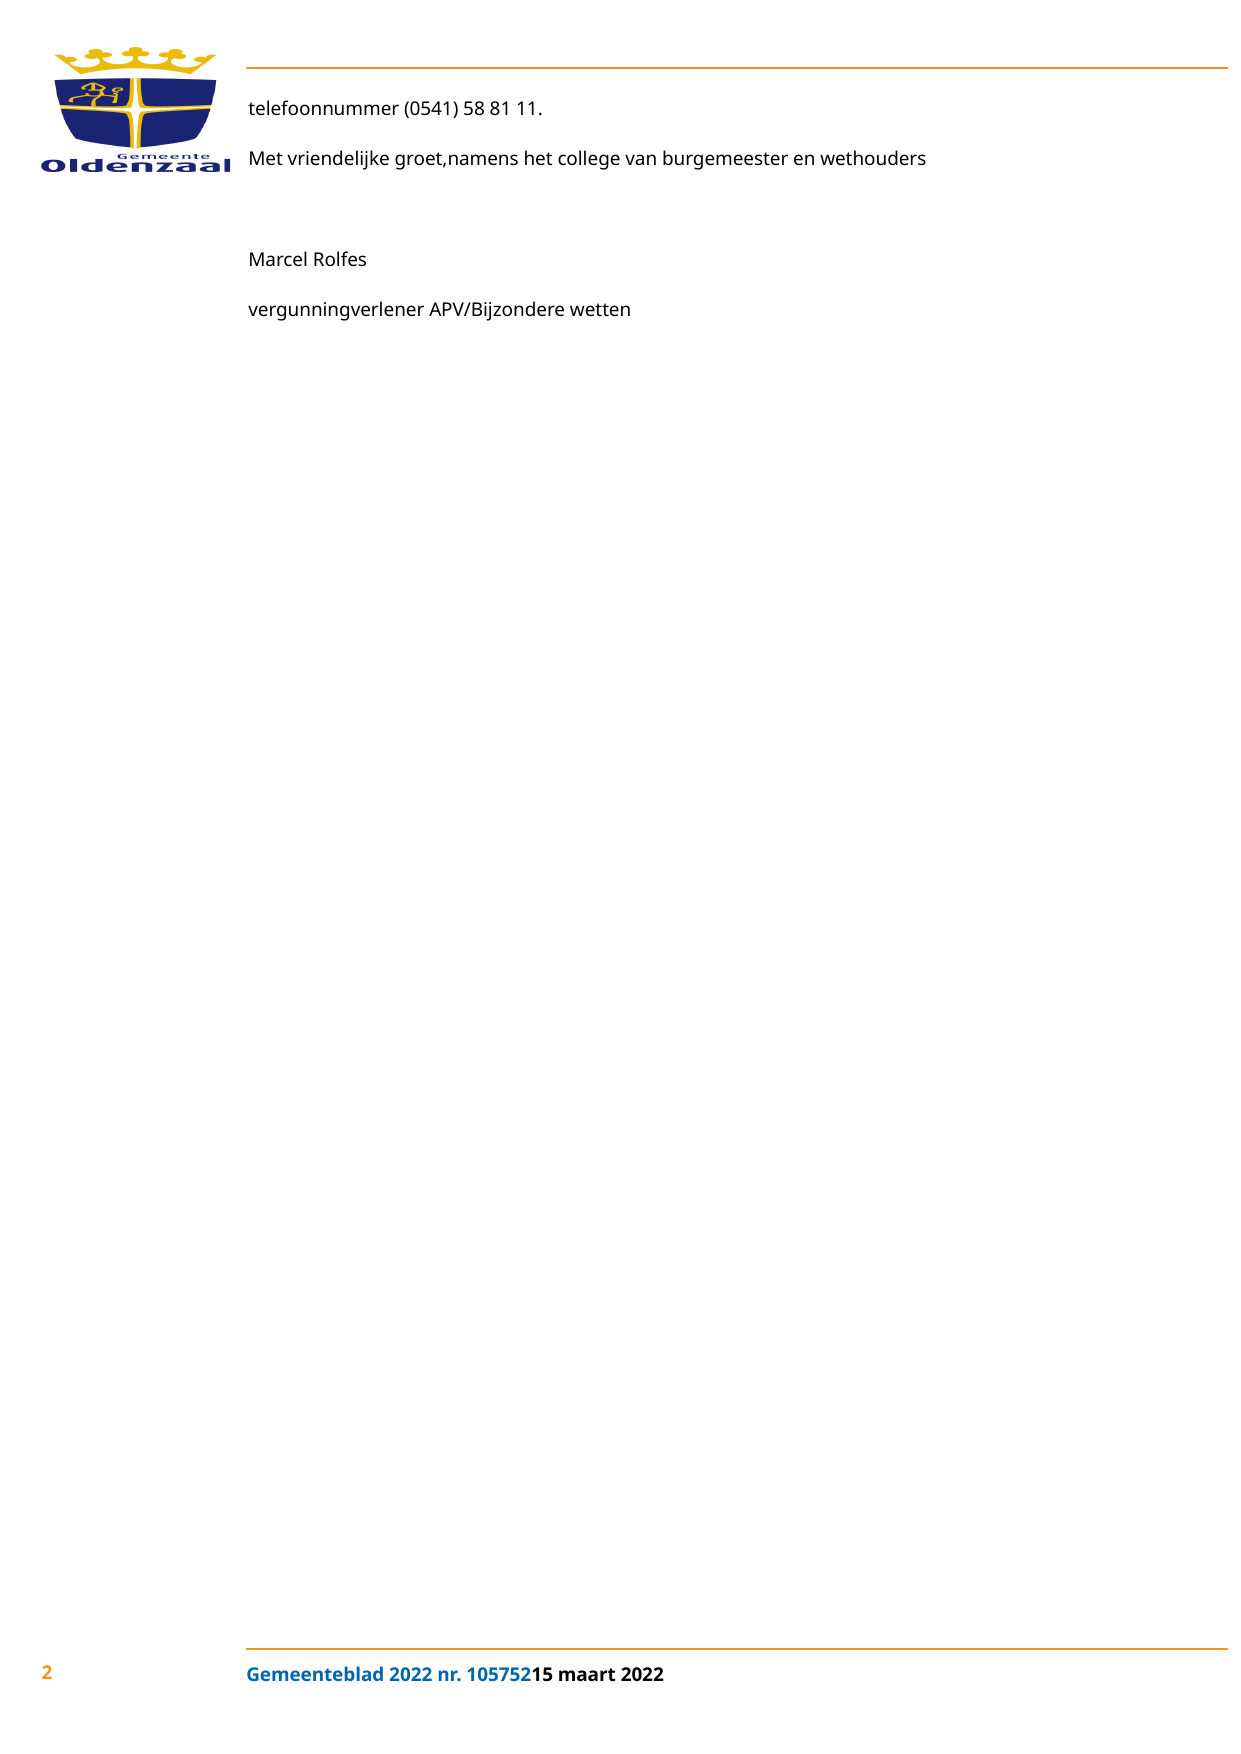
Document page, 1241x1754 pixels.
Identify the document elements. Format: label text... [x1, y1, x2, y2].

text vergunningverlener APV/Bijzondere wetten [248, 296, 1152, 322]
text Met vriendelijke groet,namens het college van burgemeester en wethouders [248, 145, 1152, 171]
picture [41, 47, 231, 172]
text telefoonnummer (0541) 58 81 11. [248, 95, 1152, 121]
text Marcel Rolfes [248, 246, 1152, 272]
